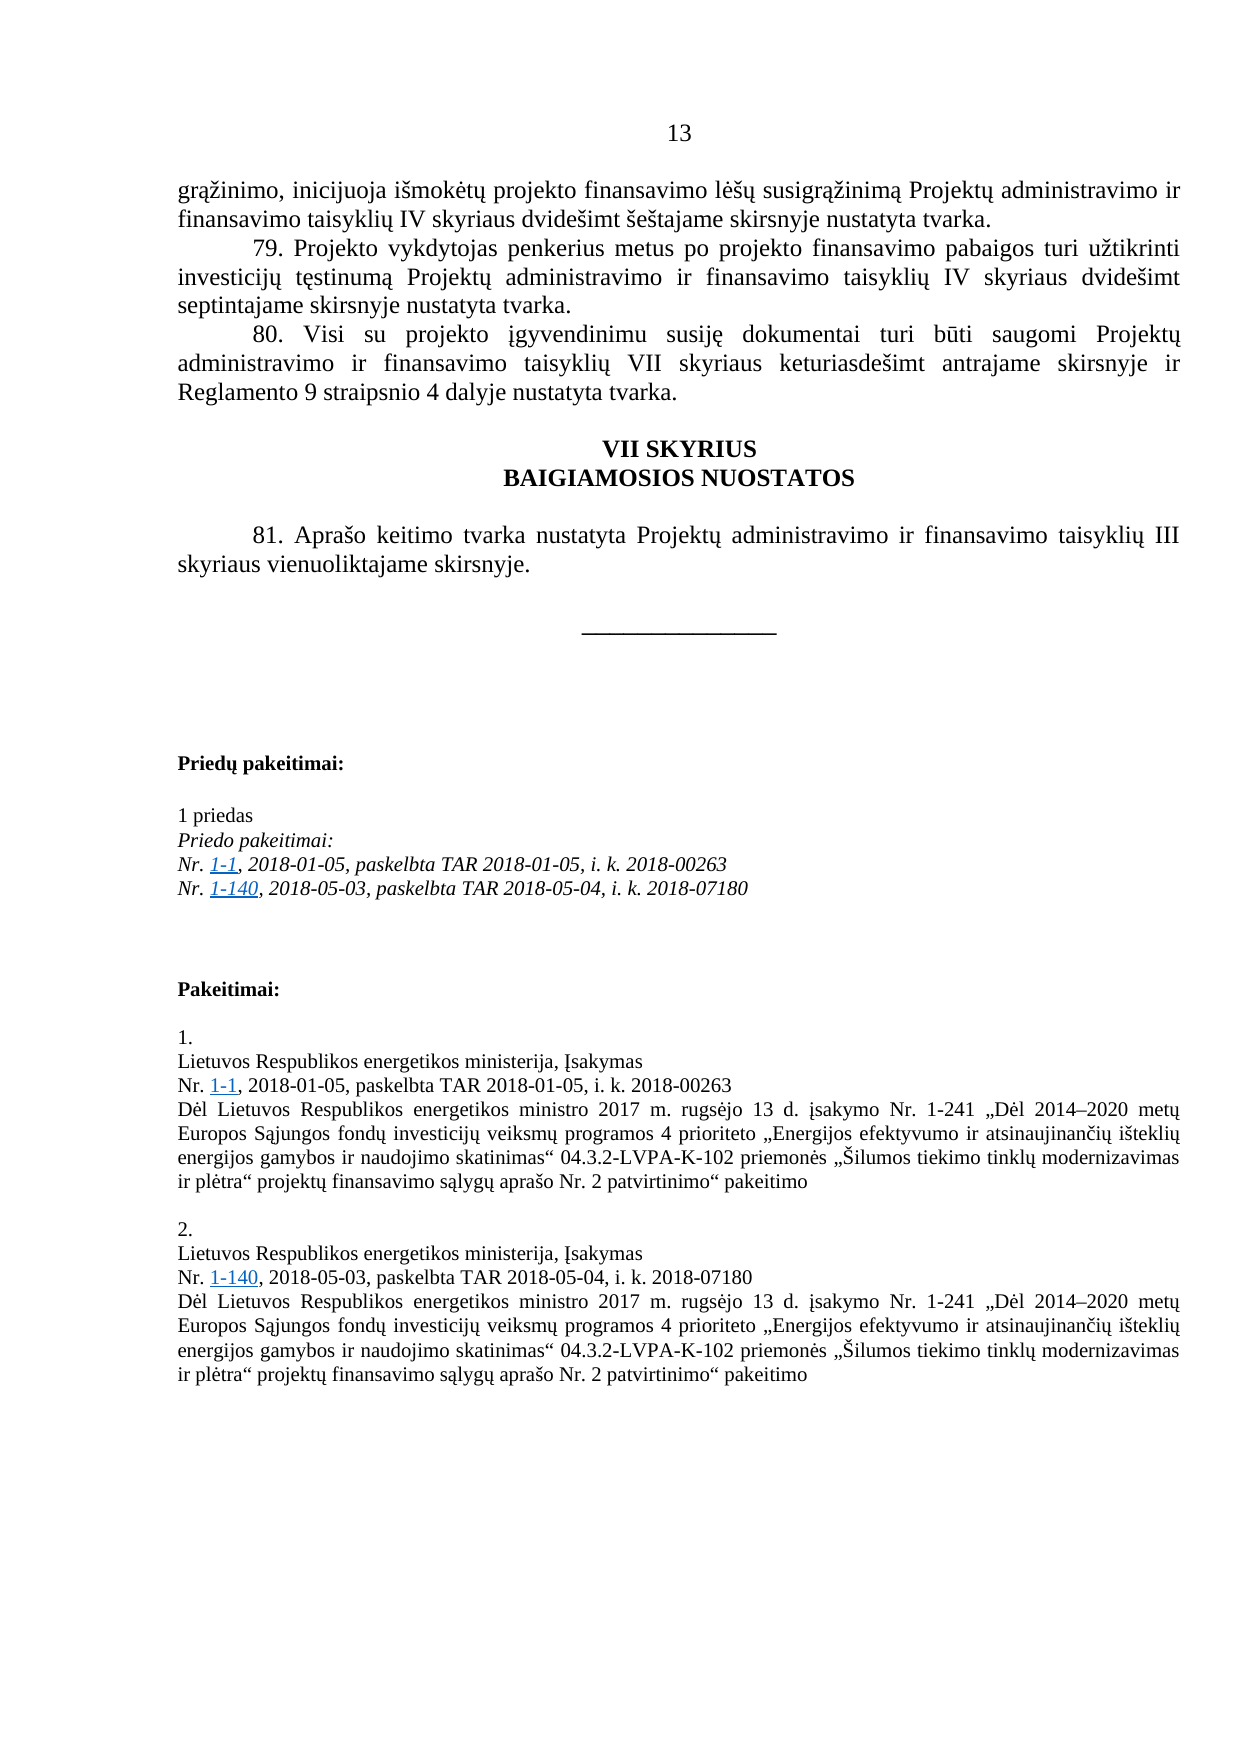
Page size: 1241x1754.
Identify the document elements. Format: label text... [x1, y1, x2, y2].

text Priedo pakeitimai: [177, 827, 1181, 852]
text 1. [177, 1025, 1181, 1049]
text VII SKYRIUS [177, 434, 1181, 463]
text BAIGIAMOSIOS NUOSTATOS [177, 463, 1181, 492]
text Dėl Lietuvos Respublikos energetikos ministro 2017 m. rugsėjo 13 d. įsakymo Nr. 1-241 „Dėl 2014–2020 metų Europos Sąjungos fondų investicijų veiksmų programos 4 prioriteto „Energijos efektyvumo ir atsinaujinančių išteklių energijos gamybos ir naudojimo skatinimas“ 04.3.2-LVPA-K-102 priemonės „Šilumos tiekimo tinklų modernizavimas ir plėtra“ projektų finansavimo sąlygų aprašo Nr. 2 patvirtinimo“ pakeitimo [177, 1097, 1181, 1193]
text grąžinimo, inicijuoja išmokėtų projekto finansavimo lėšų susigrąžinimą Projektų administravimo ir finansavimo taisyklių IV skyriaus dvidešimt šeštajame skirsnyje nustatyta tvarka. [177, 176, 1181, 233]
text 1 priedas [177, 803, 1181, 827]
text Nr. 1-140, 2018-05-03, paskelbta TAR 2018-05-04, i. k. 2018-07180 [177, 876, 1181, 900]
text 2. [177, 1217, 1181, 1241]
text Dėl Lietuvos Respublikos energetikos ministro 2017 m. rugsėjo 13 d. įsakymo Nr. 1-241 „Dėl 2014–2020 metų Europos Sąjungos fondų investicijų veiksmų programos 4 prioriteto „Energijos efektyvumo ir atsinaujinančių išteklių energijos gamybos ir naudojimo skatinimas“ 04.3.2-LVPA-K-102 priemonės „Šilumos tiekimo tinklų modernizavimas ir plėtra“ projektų finansavimo sąlygų aprašo Nr. 2 patvirtinimo“ pakeitimo [177, 1289, 1181, 1386]
text Nr. 1-1, 2018-01-05, paskelbta TAR 2018-01-05, i. k. 2018-00263 [177, 852, 1181, 876]
text Lietuvos Respublikos energetikos ministerija, Įsakymas [177, 1049, 1181, 1073]
text Nr. 1-140, 2018-05-03, paskelbta TAR 2018-05-04, i. k. 2018-07180 [177, 1265, 1181, 1289]
text ______________ [177, 607, 1181, 636]
text 79. Projekto vykdytojas penkerius metus po projekto finansavimo pabaigos turi užtikrinti investicijų tęstinumą Projektų administravimo ir finansavimo taisyklių IV skyriaus dvidešimt septintajame skirsnyje nustatyta tvarka. [177, 233, 1181, 319]
text Pakeitimai: [177, 977, 1181, 1001]
text Lietuvos Respublikos energetikos ministerija, Įsakymas [177, 1241, 1181, 1265]
text 81. Aprašo keitimo tvarka nustatyta Projektų administravimo ir finansavimo taisyklių III skyriaus vienuoliktajame skirsnyje. [177, 521, 1181, 578]
text Nr. 1-1, 2018-01-05, paskelbta TAR 2018-01-05, i. k. 2018-00263 [177, 1073, 1181, 1097]
text Priedų pakeitimai: [177, 751, 1181, 775]
text 80. Visi su projekto įgyvendinimu susiję dokumentai turi būti saugomi Projektų administravimo ir finansavimo taisyklių VII skyriaus keturiasdešimt antrajame skirsnyje ir Reglamento 9 straipsnio 4 dalyje nustatyta tvarka. [177, 319, 1181, 406]
